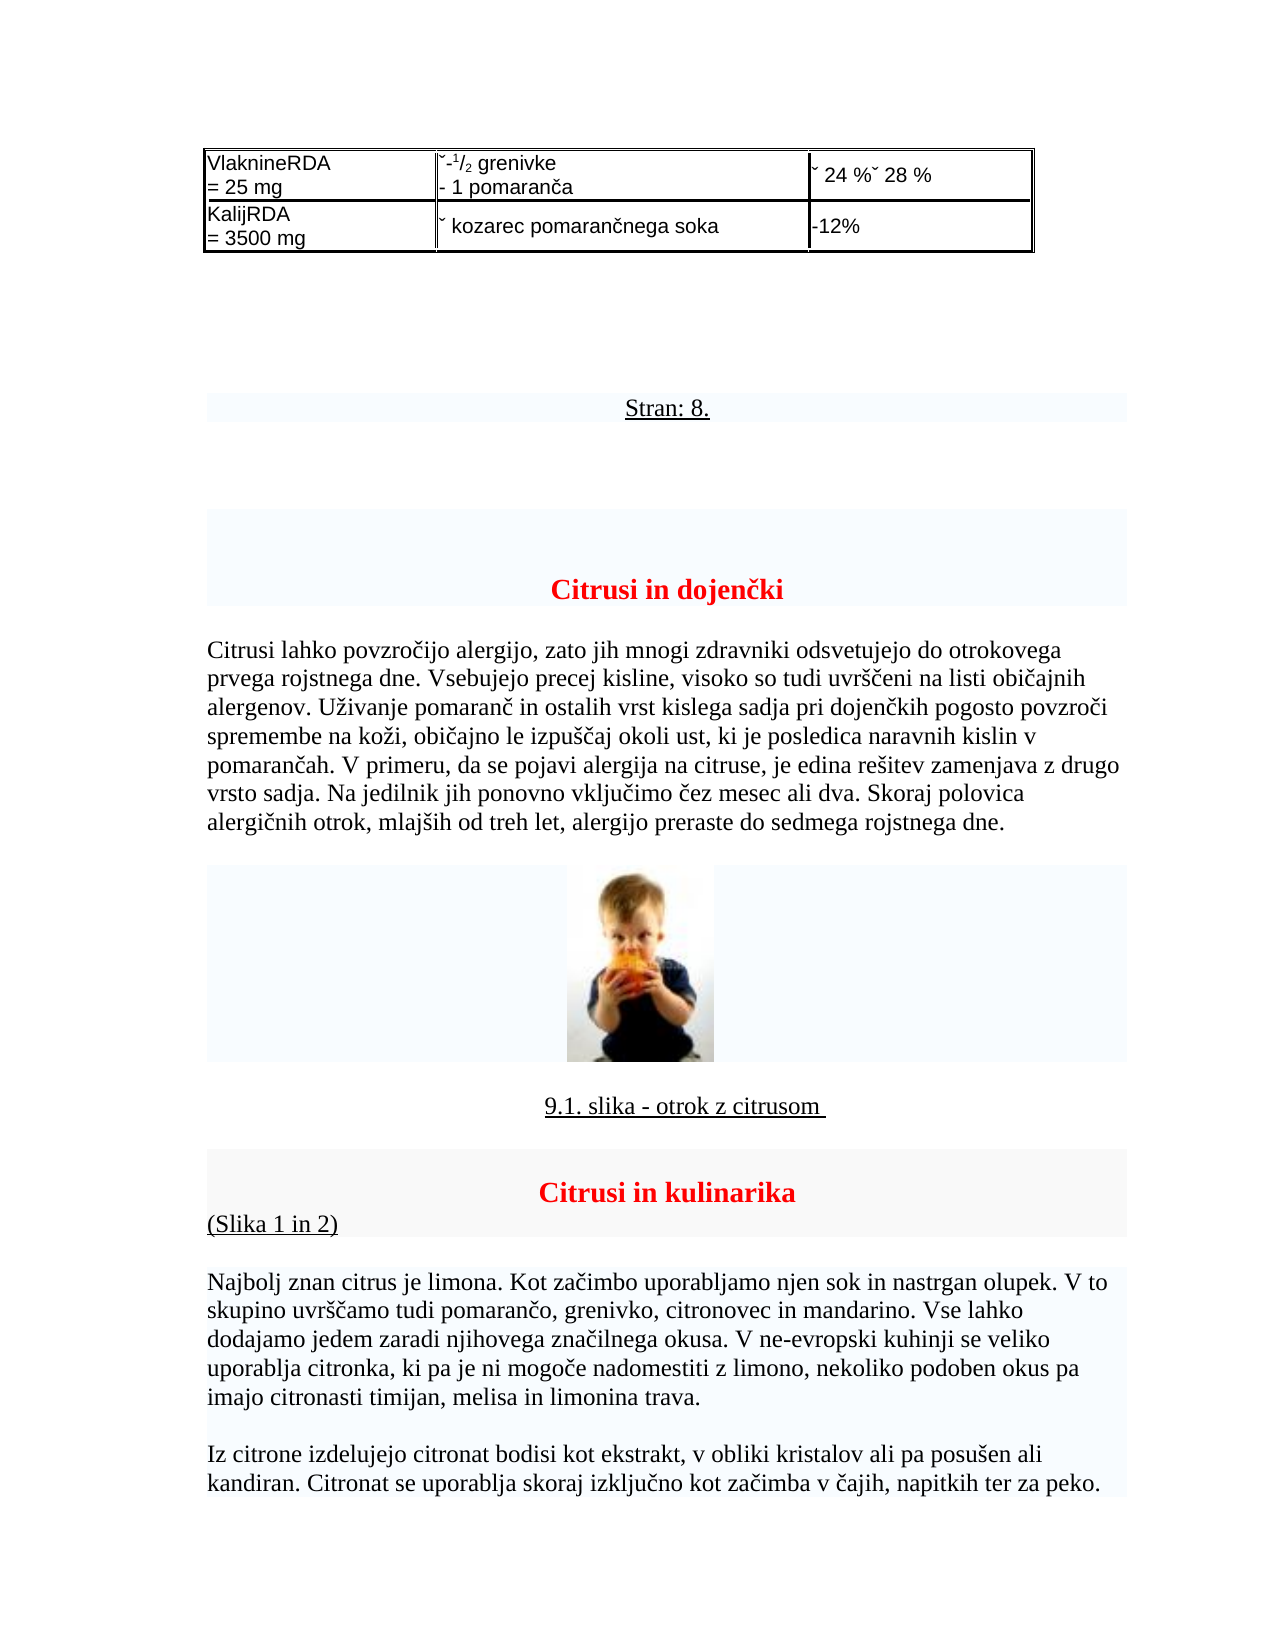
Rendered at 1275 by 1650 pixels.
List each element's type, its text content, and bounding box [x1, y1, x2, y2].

text Najbolj znan citrus je limona. Kot začimbo uporabljamo njen sok in nastrgan olupek. V to skupino uvrščamo tudi pomarančo, grenivko, citronovec in mandarino. Vse lahko dodajamo jedem zaradi njihovega značilnega okusa. V ne-evropski kuhinji se veliko uporablja citronka, ki pa je ni mogoče nadomestiti z limono, nekoliko podoben okus pa imajo citronasti timijan, melisa in limonina trava. Iz citrone izdelujejo citronat bodisi kot ekstrakt, v obliki kristalov ali pa posušen ali kandiran. Citronat se uporablja skoraj izključno kot začimba v čajih, napitkih ter za peko. [207, 1267, 1127, 1497]
text (Slika 1 in 2) [207, 1209, 1127, 1237]
text Citrusi in kulinarika [207, 1175, 1127, 1209]
table_cell ˇ kozarec pomarančnega soka [436, 202, 809, 250]
table_cell ˇ 24 %ˇ 28 % [809, 151, 1031, 199]
picture [567, 865, 714, 1062]
table_cell -12% [809, 199, 1031, 250]
table_cell VlaknineRDA = 25 mg [206, 151, 436, 199]
text Citrusi in dojenčki [207, 572, 1127, 606]
text Citrusi lahko povzročijo alergijo, zato jih mnogi zdravniki odsvetujejo do otrokovega prvega rojstnega dne. Vsebujejo precej kisline, visoko so tudi uvrščeni na listi običajnih alergenov. Uživanje pomaranč in ostalih vrst kislega sadja pri dojenčkih pogosto povzroči spremembe na koži, običajno le izpuščaj okoli ust, ki je posledica naravnih kislin v pomarančah. V primeru, da se pojavi alergija na citruse, je edina rešitev zamenjava z drugo vrsto sadja. Na jedilnik jih ponovno vključimo čez mesec ali dva. Skoraj polovica alergičnih otrok, mlajših od treh let, alergijo preraste do sedmega rojstnega dne. [207, 635, 1127, 836]
text Stran: 8. [207, 393, 1127, 422]
table_cell ˇ-1/2 grenivke - 1 pomaranča [436, 149, 809, 199]
text 9.1. slika - otrok z citrusom [207, 1091, 1127, 1120]
table_cell KalijRDA = 3500 mg [206, 199, 436, 250]
